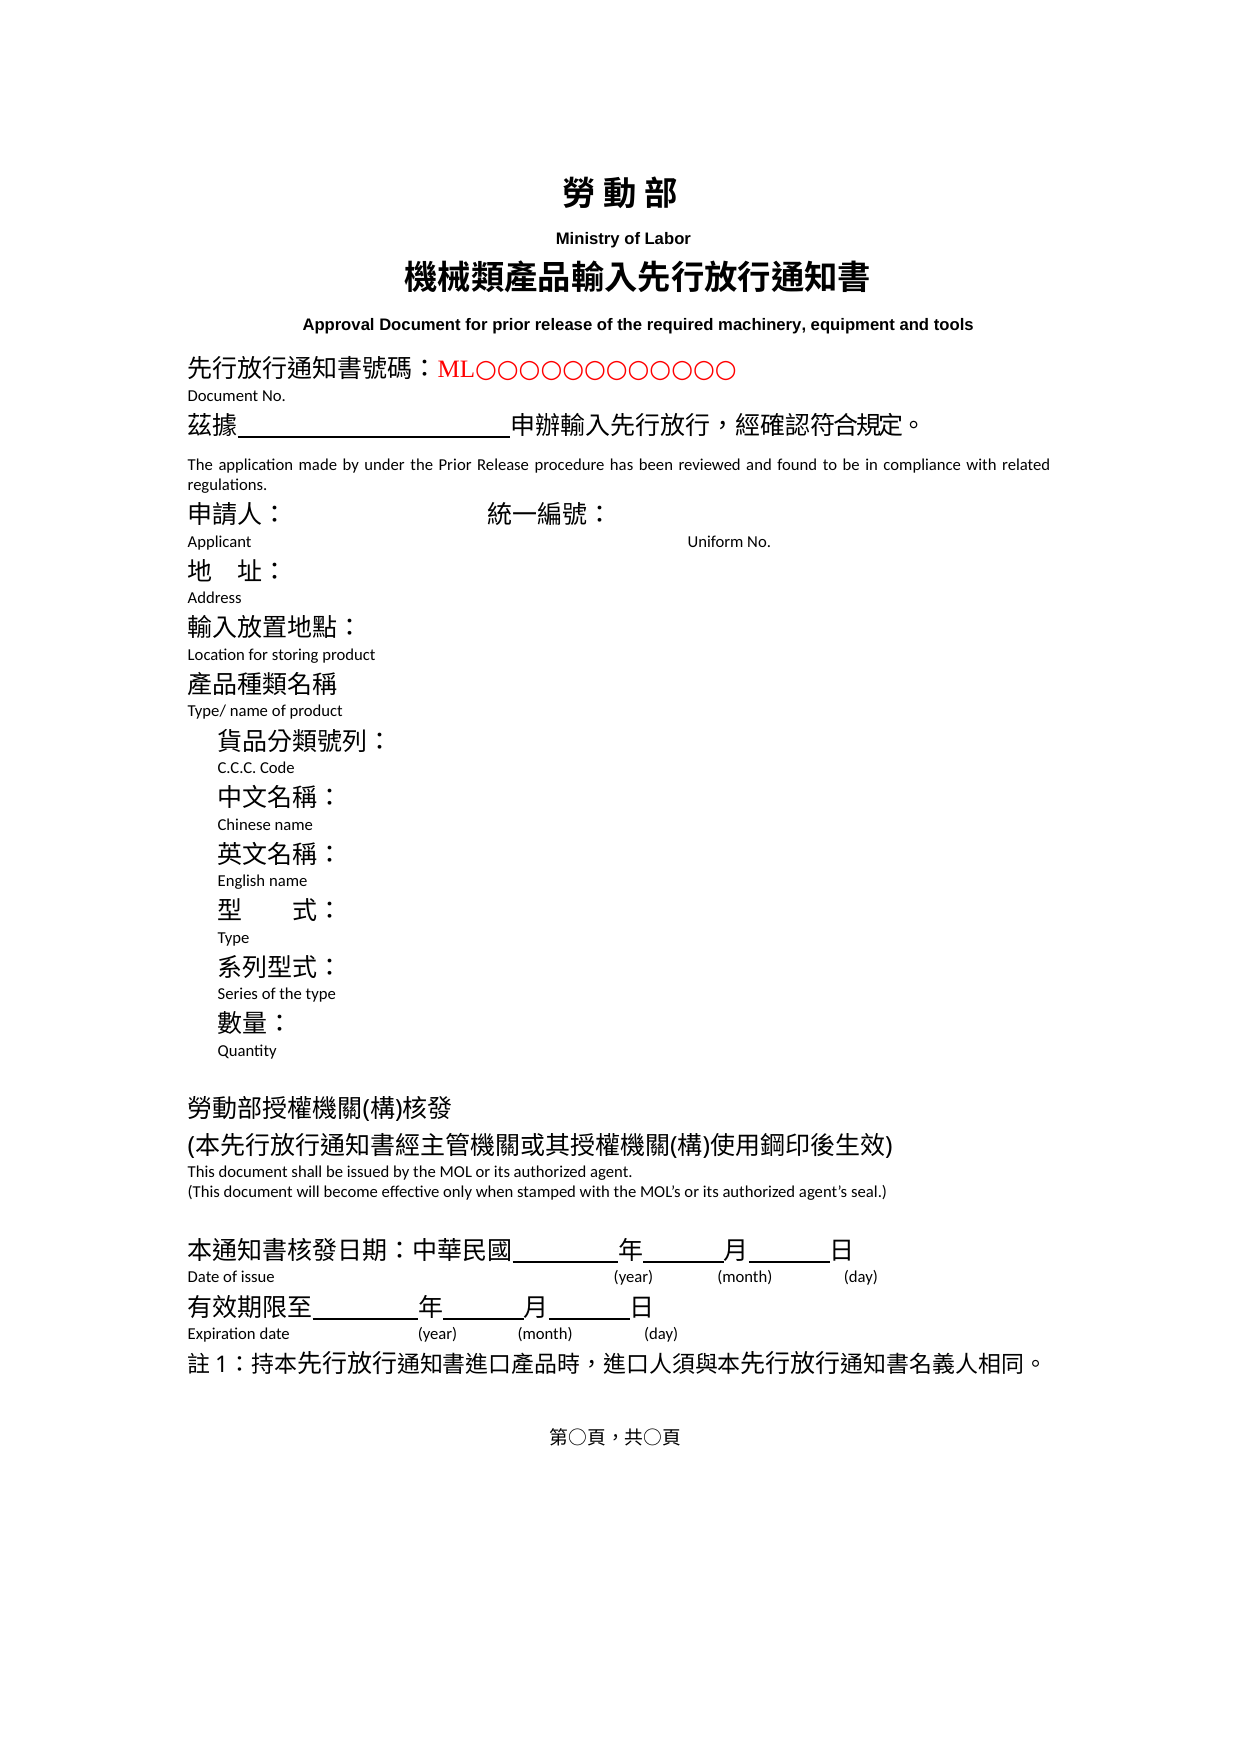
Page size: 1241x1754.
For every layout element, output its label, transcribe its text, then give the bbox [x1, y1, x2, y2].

text Series of the type [217, 983, 1053, 1004]
text The application made by under the Prior Release procedure has been reviewed and found to be in compliance with related regulations. [187, 454, 1053, 495]
text 茲據 申辦輸入先行放行，經確認符合規定。 [187, 405, 1053, 442]
text 本通知書核發日期：中華民國 年 月 日 [187, 1230, 1053, 1267]
text Date of issue (year) (month) (day) [187, 1267, 1053, 1287]
text Chinese name [217, 814, 1053, 834]
text Location for storing product [187, 644, 1053, 664]
text (This document will become effective only when stamped with the MOL’s or its authorized agent’s seal.) [187, 1182, 1053, 1202]
text Type/ name of product [187, 701, 1053, 721]
text Expiration date (year) (month) (day) [187, 1323, 1053, 1343]
text 中文名稱： [217, 778, 1053, 814]
text Address [187, 588, 1053, 608]
text 先行放行通知書號碼：ML○○○○○○○○○○○○ [187, 349, 1053, 385]
text 機械類產品輸入先行放行通知書 [187, 251, 1053, 299]
text C.C.C. Code [217, 757, 1053, 778]
subtitle Approval Document for prior release of the required machinery, equipment and tools [187, 299, 1088, 336]
text 申請人： 統一編號： [187, 495, 1053, 531]
text 有效期限至 年 月 日 [187, 1287, 1053, 1323]
text 系列型式： [217, 947, 1053, 983]
text 勞 動 部 [187, 177, 1053, 213]
text Quantity [217, 1040, 1053, 1060]
text 註1：持本先行放行通知書進口產品時，進口人須與本先行放行通知書名義人相同。 [187, 1343, 1053, 1380]
text Document No. [187, 385, 1053, 405]
text Type [217, 927, 1053, 947]
subtitle Ministry of Labor [187, 213, 1059, 251]
text 地 址： [187, 551, 1053, 588]
text 貨品分類號列： [217, 721, 1053, 757]
text 輸入放置地點： [187, 608, 1053, 644]
text 數量： [217, 1004, 1053, 1040]
text This document shall be issued by the MOL or its authorized agent. [187, 1161, 1053, 1182]
text 型 式： [217, 891, 1053, 927]
text English name [217, 870, 1053, 891]
text (本先行放行通知書經主管機關或其授權機關(構)使用鋼印後生效) [187, 1125, 1053, 1161]
text 英文名稱： [217, 834, 1053, 870]
text Applicant Uniform No. [187, 531, 1053, 551]
text 勞動部授權機關(構)核發 [187, 1089, 1053, 1125]
text 第○頁，共○頁 [549, 1423, 688, 1450]
text 產品種類名稱 [187, 664, 1053, 701]
